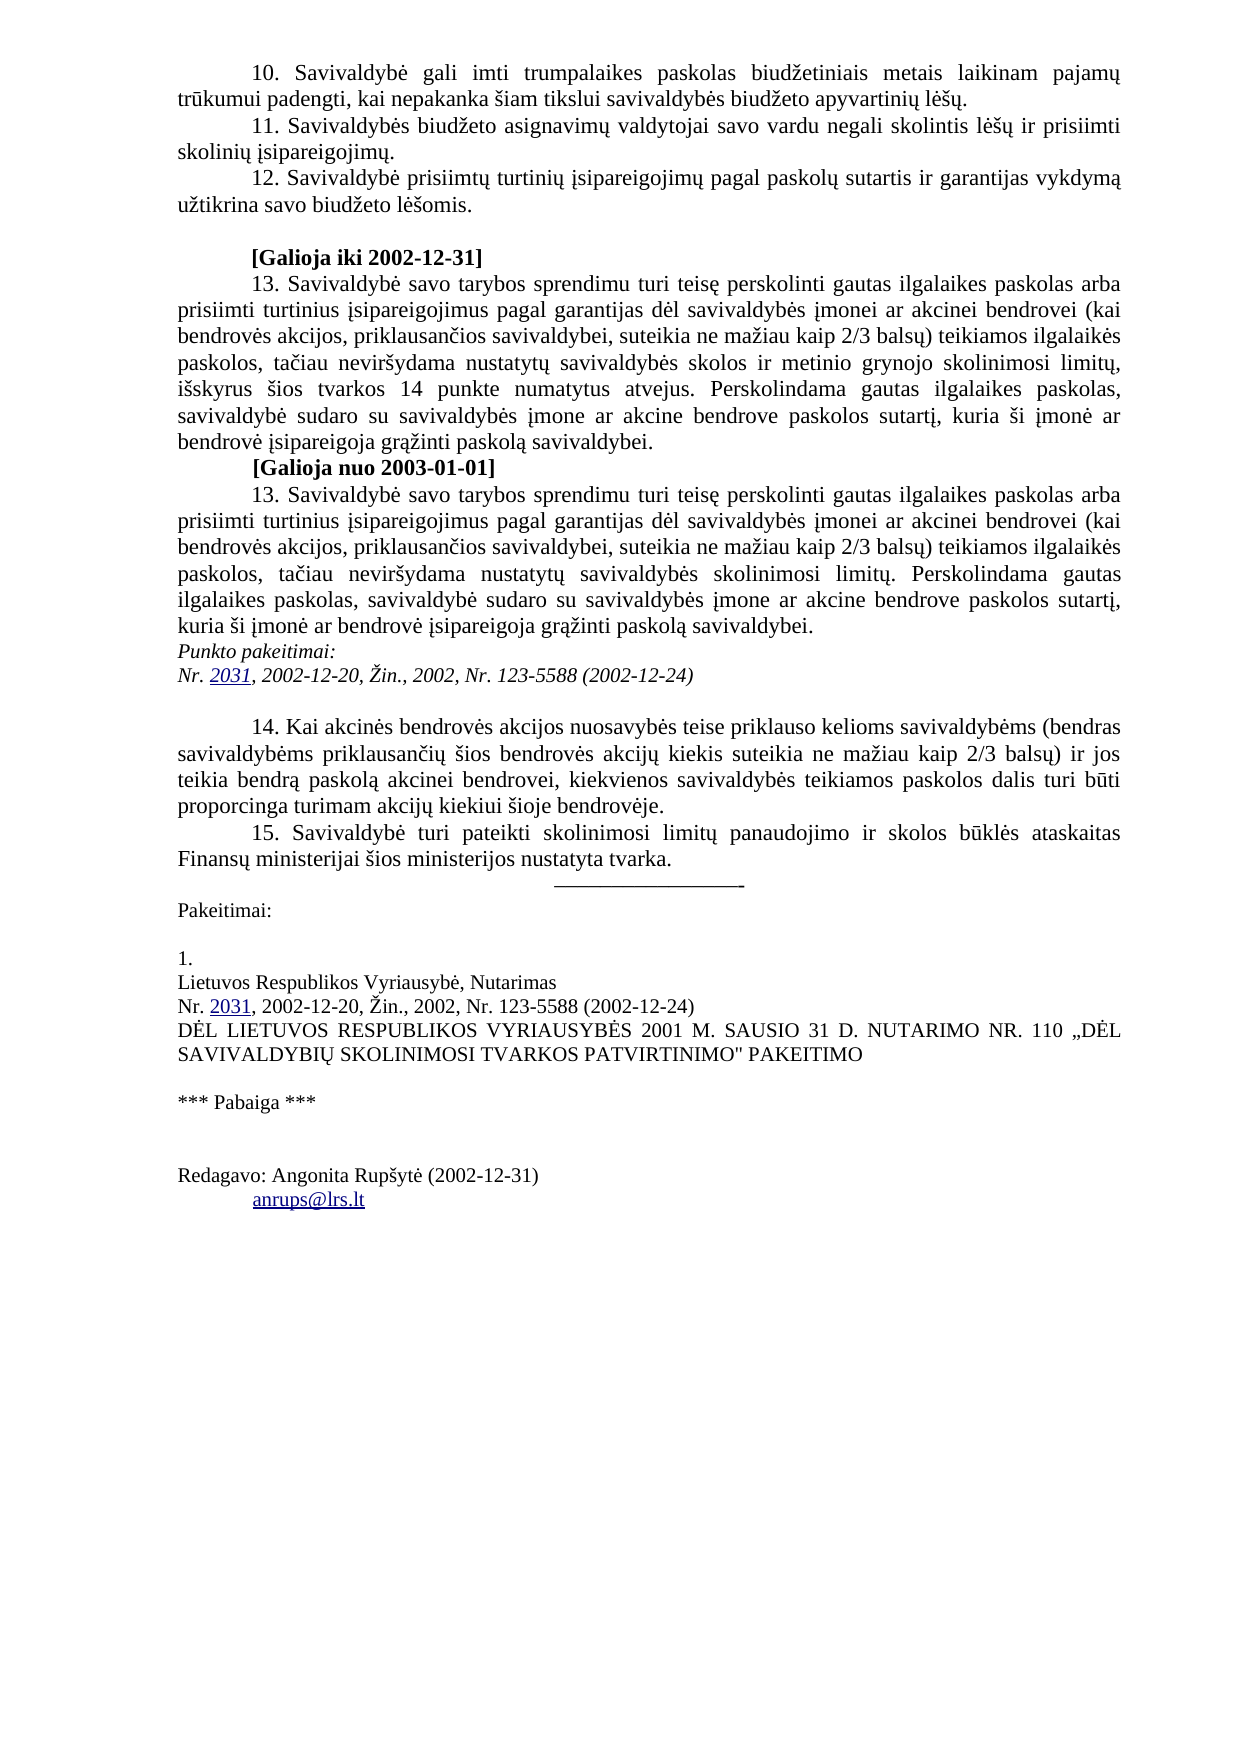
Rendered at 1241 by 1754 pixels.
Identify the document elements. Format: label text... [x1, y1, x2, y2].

text 11. Savivaldybės biudžeto asignavimų valdytojai savo vardu negali skolintis lėšų ir prisiimti skolinių įsipareigojimų. [177, 112, 1122, 164]
text ––––––––––––––––- [177, 871, 1122, 898]
text [Galioja iki 2002-12-31] [177, 243, 1122, 270]
text Punkto pakeitimai: [177, 639, 1122, 663]
text 13. Savivaldybė savo tarybos sprendimu turi teisę perskolinti gautas ilgalaikes paskolas arba prisiimti turtinius įsipareigojimus pagal garantijas dėl savivaldybės įmonei ar akcinei bendrovei (kai bendrovės akcijos, priklausančios savivaldybei, suteikia ne mažiau kaip 2/3 balsų) teikiamos ilgalaikės paskolos, tačiau neviršydama nustatytų savivaldybės skolos ir metinio grynojo skolinimosi limitų, išskyrus šios tvarkos 14 punkte numatytus atvejus. Perskolindama gautas ilgalaikes paskolas, savivaldybė sudaro su savivaldybės įmone ar akcine bendrove paskolos sutartį, kuria ši įmonė ar bendrovė įsipareigoja grąžinti paskolą savivaldybei. [177, 270, 1122, 454]
text DĖL LIETUVOS RESPUBLIKOS VYRIAUSYBĖS 2001 M. SAUSIO 31 D. NUTARIMO NR. 110 „DĖL SAVIVALDYBIŲ SKOLINIMOSI TVARKOS PATVIRTINIMO" PAKEITIMO [177, 1018, 1122, 1066]
text anrups@lrs.lt [177, 1187, 1122, 1211]
text Nr. 2031, 2002-12-20, Žin., 2002, Nr. 123-5588 (2002-12-24) [177, 663, 1122, 687]
text Pakeitimai: [177, 898, 1122, 922]
text 1. [177, 946, 1122, 970]
text [Galioja nuo 2003-01-01] [177, 454, 1122, 481]
text 12. Savivaldybė prisiimtų turtinių įsipareigojimų pagal paskolų sutartis ir garantijas vykdymą užtikrina savo biudžeto lėšomis. [177, 164, 1122, 217]
text Redagavo: Angonita Rupšytė (2002-12-31) [177, 1162, 1122, 1187]
text 13. Savivaldybė savo tarybos sprendimu turi teisę perskolinti gautas ilgalaikes paskolas arba prisiimti turtinius įsipareigojimus pagal garantijas dėl savivaldybės įmonei ar akcinei bendrovei (kai bendrovės akcijos, priklausančios savivaldybei, suteikia ne mažiau kaip 2/3 balsų) teikiamos ilgalaikės paskolos, tačiau neviršydama nustatytų savivaldybės skolinimosi limitų. Perskolindama gautas ilgalaikes paskolas, savivaldybė sudaro su savivaldybės įmone ar akcine bendrove paskolos sutartį, kuria ši įmonė ar bendrovė įsipareigoja grąžinti paskolą savivaldybei. [177, 481, 1122, 639]
text Nr. 2031, 2002-12-20, Žin., 2002, Nr. 123-5588 (2002-12-24) [177, 994, 1122, 1018]
text Lietuvos Respublikos Vyriausybė, Nutarimas [177, 970, 1122, 994]
text 14. Kai akcinės bendrovės akcijos nuosavybės teise priklauso kelioms savivaldybėms (bendras savivaldybėms priklausančių šios bendrovės akcijų kiekis suteikia ne mažiau kaip 2/3 balsų) ir jos teikia bendrą paskolą akcinei bendrovei, kiekvienos savivaldybės teikiamos paskolos dalis turi būti proporcinga turimam akcijų kiekiui šioje bendrovėje. [177, 713, 1122, 819]
text 10. Savivaldybė gali imti trumpalaikes paskolas biudžetiniais metais laikinam pajamų trūkumui padengti, kai nepakanka šiam tikslui savivaldybės biudžeto apyvartinių lėšų. [177, 59, 1122, 112]
text 15. Savivaldybė turi pateikti skolinimosi limitų panaudojimo ir skolos būklės ataskaitas Finansų ministerijai šios ministerijos nustatyta tvarka. [177, 819, 1122, 871]
text *** Pabaiga *** [177, 1090, 1122, 1114]
